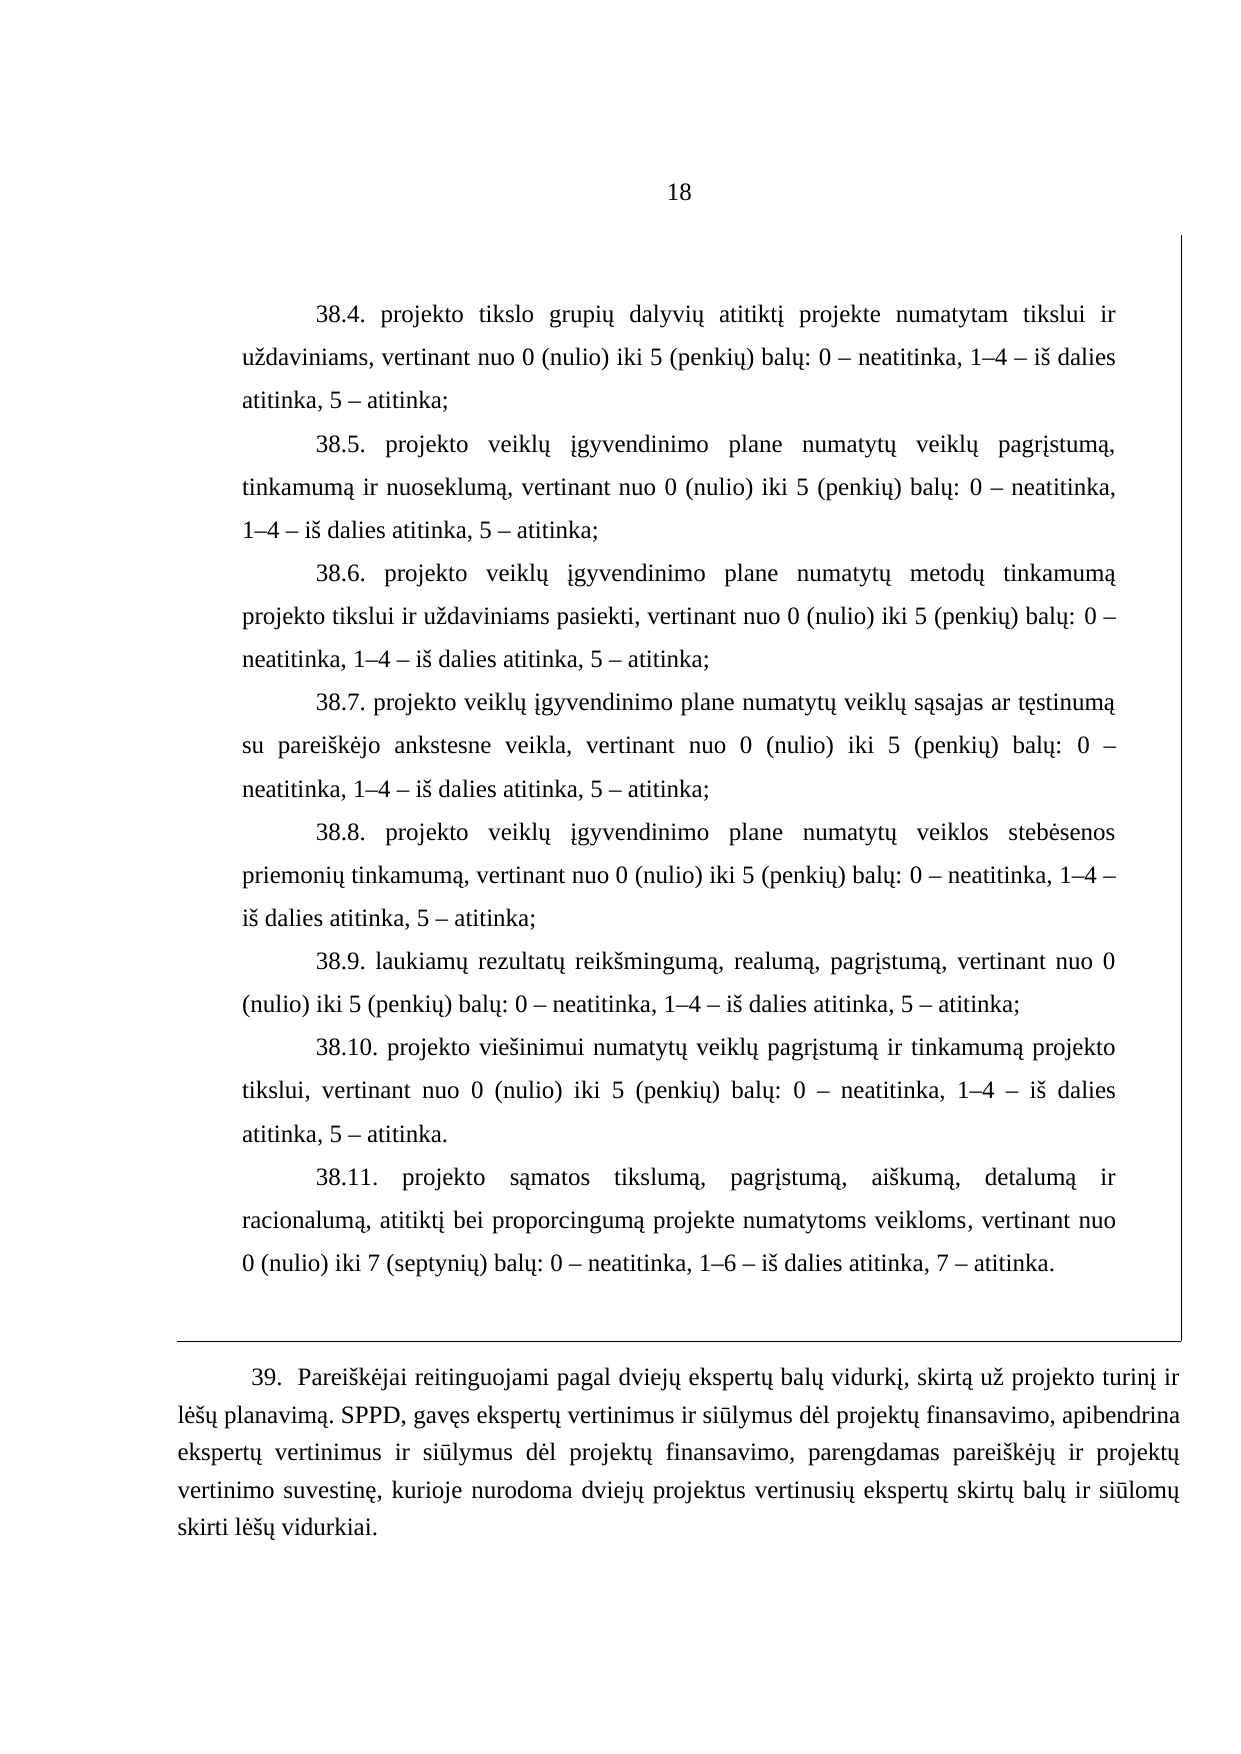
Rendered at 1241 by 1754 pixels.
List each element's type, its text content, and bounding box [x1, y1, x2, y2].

text 38.7. projekto veiklų įgyvendinimo plane numatytų veiklų sąsajas ar tęstinumą su pareiškėjo ankstesne veikla, vertinant nuo 0 (nulio) iki 5 (penkių) balų: 0 – neatitinka, 1–4 – iš dalies atitinka, 5 – atitinka; [177, 623, 1181, 752]
text 38.4. projekto tikslo grupių dalyvių atitiktį projekte numatytam tikslui ir uždaviniams, vertinant nuo 0 (nulio) iki 5 (penkių) balų: 0 – neatitinka, 1–4 – iš dalies atitinka, 5 – atitinka; [177, 235, 1181, 364]
text 38.8. projekto veiklų įgyvendinimo plane numatytų veiklos stebėsenos priemonių tinkamumą, vertinant nuo 0 (nulio) iki 5 (penkių) balų: 0 – neatitinka, 1–4 – iš dalies atitinka, 5 – atitinka; [177, 752, 1181, 882]
text 38.10. projekto viešinimui numatytų veiklų pagrįstumą ir tinkamumą projekto tikslui, vertinant nuo 0 (nulio) iki 5 (penkių) balų: 0 – neatitinka, 1–4 – iš dalies atitinka, 5 – atitinka. [177, 968, 1181, 1097]
text 38.9. laukiamų rezultatų reikšmingumą, realumą, pagrįstumą, vertinant nuo 0 (nulio) iki 5 (penkių) balų: 0 – neatitinka, 1–4 – iš dalies atitinka, 5 – atitinka; [177, 882, 1181, 968]
text 38.5. projekto veiklų įgyvendinimo plane numatytų veiklų pagrįstumą, tinkamumą ir nuoseklumą, vertinant nuo 0 (nulio) iki 5 (penkių) balų: 0 – neatitinka, 1–4 – iš dalies atitinka, 5 – atitinka; [177, 364, 1181, 493]
text 38.6. projekto veiklų įgyvendinimo plane numatytų metodų tinkamumą projekto tikslui ir uždaviniams pasiekti, vertinant nuo 0 (nulio) iki 5 (penkių) balų: 0 – neatitinka, 1–4 – iš dalies atitinka, 5 – atitinka; [177, 493, 1181, 623]
text 38.11. projekto sąmatos tikslumą, pagrįstumą, aiškumą, detalumą ir racionalumą, atitiktį bei proporcingumą projekte numatytoms veikloms, vertinant nuo 0 (nulio) iki 7 (septynių) balų: 0 – neatitinka, 1–6 – iš dalies atitinka, 7 – atitinka. [177, 1097, 1181, 1341]
text 39. Pareiškėjai reitinguojami pagal dviejų ekspertų balų vidurkį, skirtą už projekto turinį ir lėšų planavimą. SPPD, gavęs ekspertų vertinimus ir siūlymus dėl projektų finansavimo, apibendrina ekspertų vertinimus ir siūlymus dėl projektų finansavimo, parengdamas pareiškėjų ir projektų vertinimo suvestinę, kurioje nurodoma dviejų projektus vertinusių ekspertų skirtų balų ir siūlomų skirti lėšų vidurkiai. [177, 1356, 1181, 1543]
